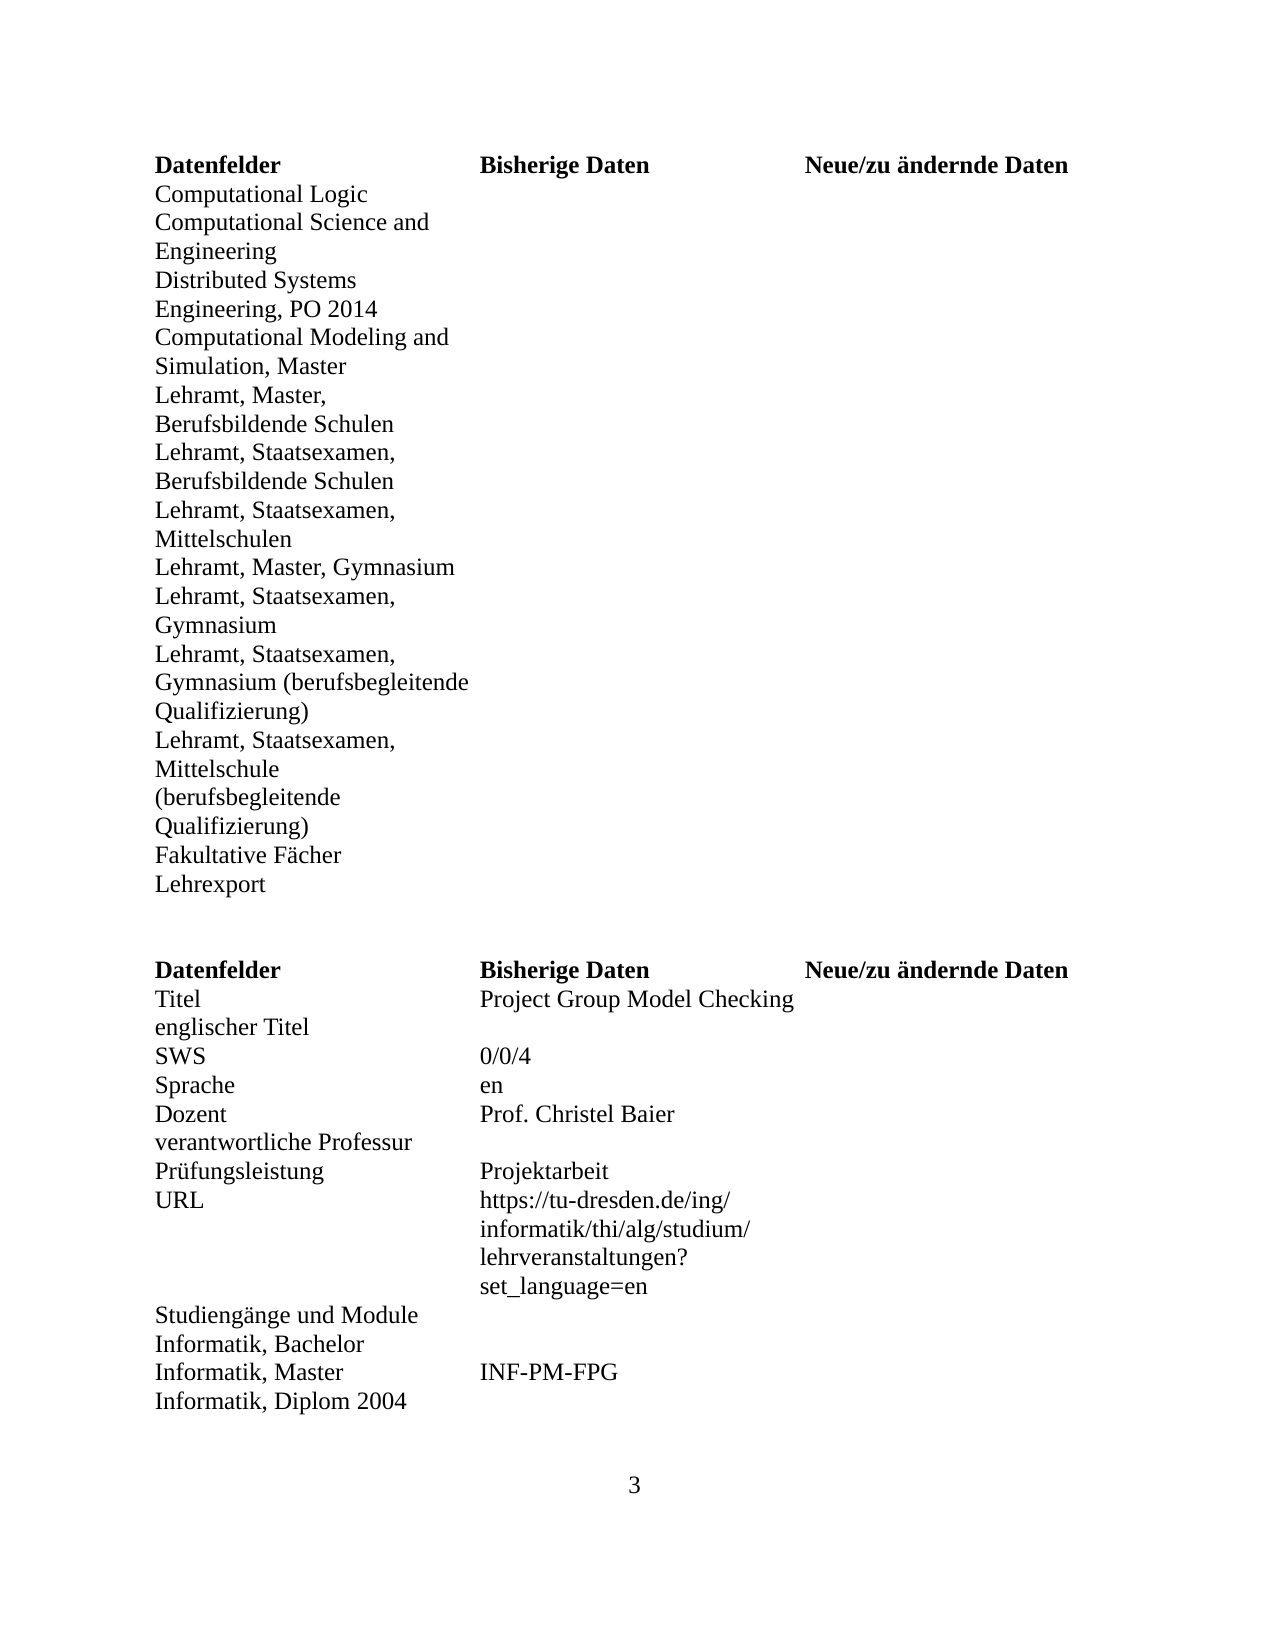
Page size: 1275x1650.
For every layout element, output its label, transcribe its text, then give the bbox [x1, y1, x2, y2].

table_cell [475, 495, 800, 552]
table_cell Lehramt, Master, Berufsbildende Schulen [150, 380, 475, 437]
table_cell verantwortliche Professur [150, 1128, 475, 1156]
table_cell [475, 1128, 800, 1156]
table_cell [800, 581, 1125, 639]
table_cell [800, 438, 1125, 495]
table_cell [800, 323, 1125, 380]
table_cell Titel [150, 984, 475, 1012]
table_header Bisherige Daten [475, 150, 800, 179]
table_header Datenfelder [150, 150, 475, 179]
table_cell [800, 840, 1125, 869]
table_cell englischer Titel [150, 1013, 475, 1041]
table_cell [475, 725, 800, 840]
table_cell [475, 1013, 800, 1041]
table_cell [475, 1386, 800, 1415]
table_cell [800, 1386, 1125, 1415]
table_cell [800, 179, 1125, 207]
table_cell [475, 581, 800, 639]
table_cell Informatik, Master [150, 1358, 475, 1386]
table_cell Lehrexport [150, 869, 475, 897]
table_cell Lehramt, Staatsexamen, Gymnasium (berufsbegleitende Qualifizierung) [150, 639, 475, 725]
table_cell [475, 438, 800, 495]
table_cell Lehramt, Staatsexamen, Mittelschulen [150, 495, 475, 552]
table_cell Distributed Systems Engineering, PO 2014 [150, 265, 475, 322]
table_cell [475, 380, 800, 437]
table_cell [800, 1041, 1125, 1070]
table_cell Project Group Model Checking [475, 984, 800, 1012]
table_cell [800, 208, 1125, 265]
table_cell [800, 984, 1125, 1012]
table_cell SWS [150, 1041, 475, 1070]
table_header Neue/zu ändernde Daten [800, 955, 1125, 984]
table_cell Informatik, Diplom 2004 [150, 1386, 475, 1415]
table_cell [475, 265, 800, 322]
table_cell [475, 179, 800, 207]
table_cell https://tu-dresden.de/ing/informatik/thi/alg/studium/lehrveranstaltungen?set_language=en [475, 1185, 800, 1300]
table_cell Prof. Christel Baier [475, 1099, 800, 1127]
table_cell [800, 869, 1125, 897]
table_cell [800, 1099, 1125, 1127]
table_cell Lehramt, Staatsexamen, Gymnasium [150, 581, 475, 639]
table_cell [800, 725, 1125, 840]
table_cell [475, 208, 800, 265]
table_cell [475, 840, 800, 869]
table_cell URL [150, 1185, 475, 1300]
table_cell [800, 553, 1125, 581]
table_cell Lehramt, Staatsexamen, Mittelschule (berufsbegleitende Qualifizierung) [150, 725, 475, 840]
table_cell [800, 1156, 1125, 1185]
table_cell Computational Science and Engineering [150, 208, 475, 265]
table_header Neue/zu ändernde Daten [800, 150, 1125, 179]
table_cell [475, 639, 800, 725]
table_cell Prüfungsleistung [150, 1156, 475, 1185]
table_cell [475, 323, 800, 380]
table_cell [800, 380, 1125, 437]
table_cell Sprache [150, 1070, 475, 1099]
table_header Datenfelder [150, 955, 475, 984]
table_cell [475, 1300, 800, 1329]
table_cell [800, 265, 1125, 322]
table_cell [800, 1300, 1125, 1329]
table_cell [800, 1185, 1125, 1300]
table_cell [800, 1013, 1125, 1041]
table_cell [800, 1329, 1125, 1357]
table_cell en [475, 1070, 800, 1099]
table_cell Informatik, Bachelor [150, 1329, 475, 1357]
table_cell Computational Logic [150, 179, 475, 207]
table_cell Studiengänge und Module [150, 1300, 475, 1329]
table_cell [475, 553, 800, 581]
table_cell [475, 869, 800, 897]
table_cell Lehramt, Staatsexamen, Berufsbildende Schulen [150, 438, 475, 495]
table_cell 0/0/4 [475, 1041, 800, 1070]
table_cell Dozent [150, 1099, 475, 1127]
table_cell [800, 1358, 1125, 1386]
table_cell [800, 495, 1125, 552]
table_cell Lehramt, Master, Gymnasium [150, 553, 475, 581]
table_cell [800, 1070, 1125, 1099]
table_cell [800, 639, 1125, 725]
table_cell [475, 1329, 800, 1357]
table_header Bisherige Daten [475, 955, 800, 984]
table_cell INF-PM-FPG [475, 1358, 800, 1386]
table_cell [800, 1128, 1125, 1156]
table_cell Projektarbeit [475, 1156, 800, 1185]
table_cell Computational Modeling and Simulation, Master [150, 323, 475, 380]
table_cell Fakultative Fächer [150, 840, 475, 869]
